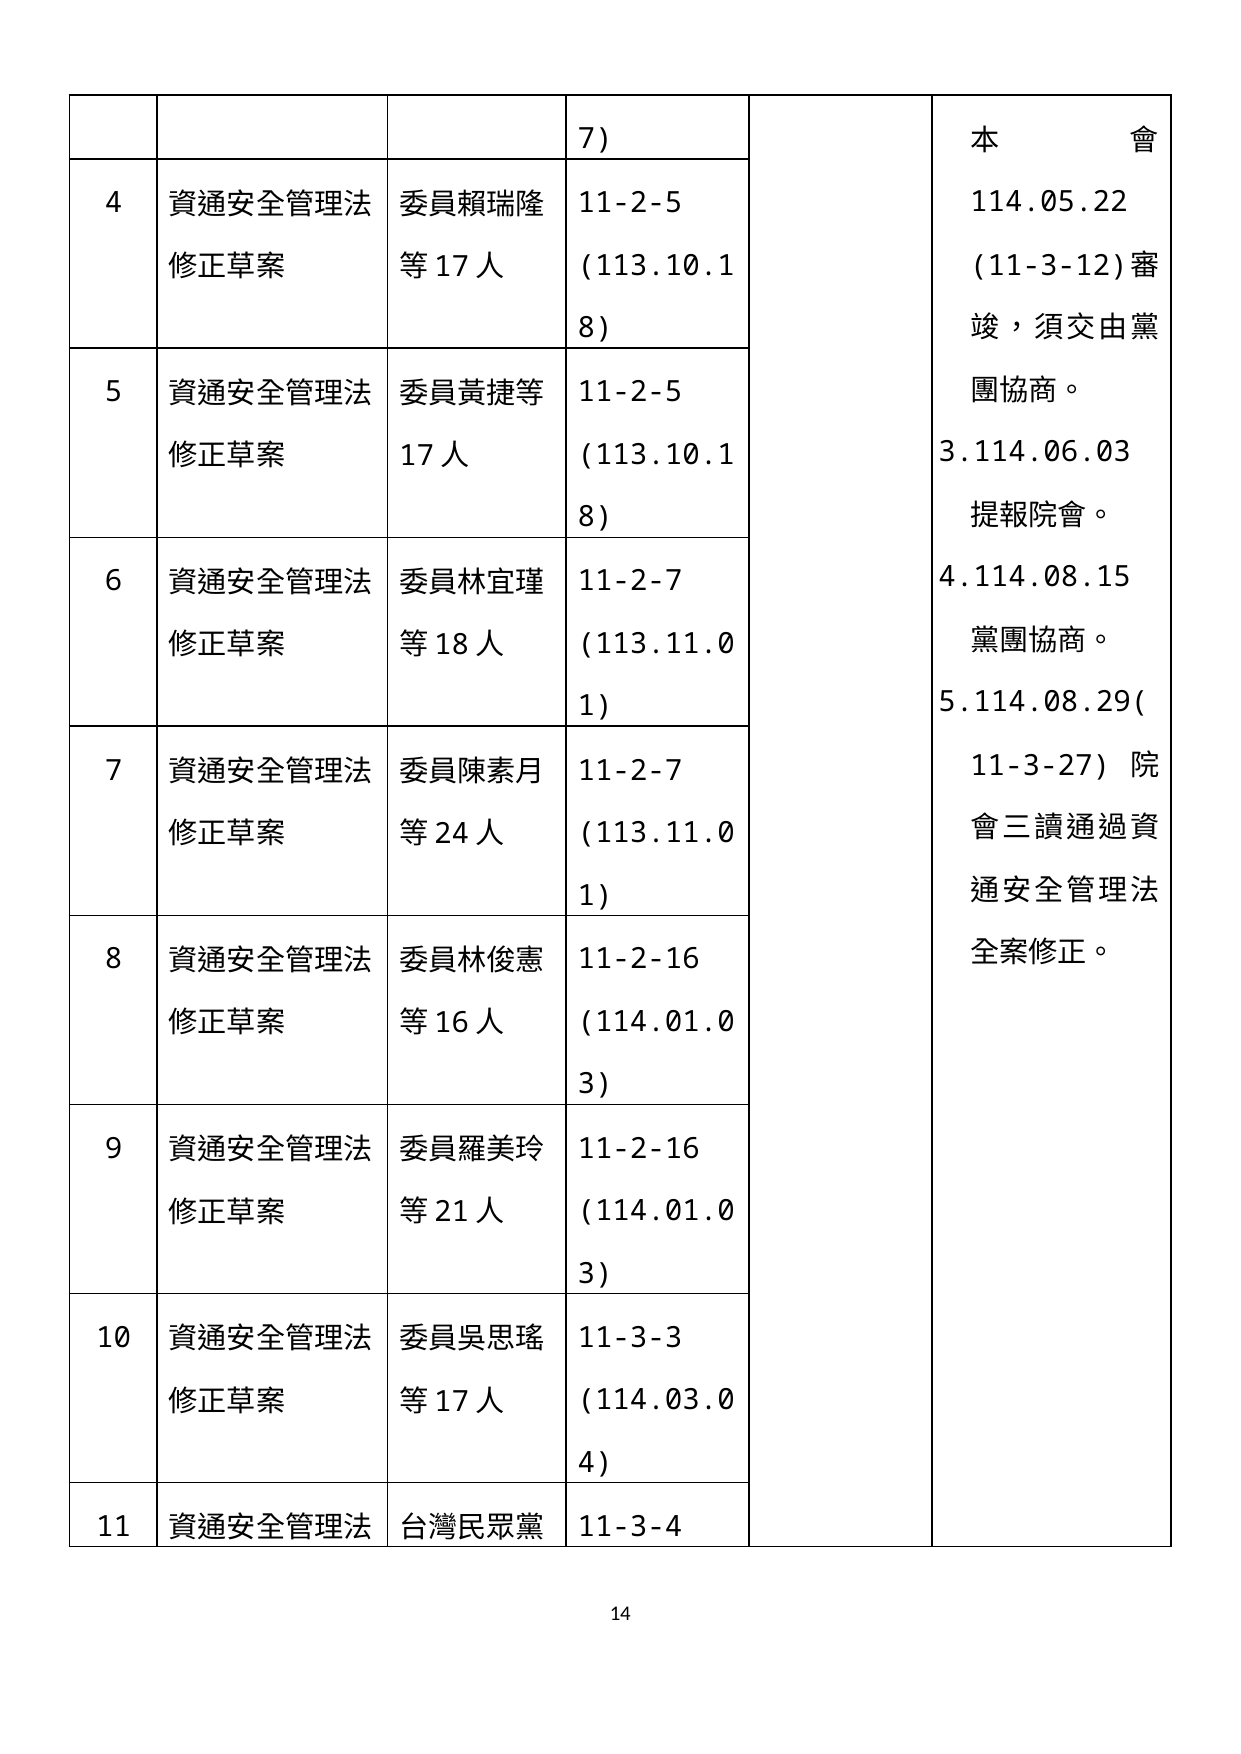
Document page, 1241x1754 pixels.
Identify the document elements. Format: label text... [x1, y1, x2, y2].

table_cell 4 [70, 160, 156, 347]
table_cell 11-2-7 (113.11.01) [567, 727, 748, 914]
table_cell 5 [70, 349, 156, 536]
table_cell 6 [70, 538, 156, 725]
table_cell 11-3-3 (114.03.04) [567, 1294, 748, 1482]
table_cell 資通安全管理法修正草案 [158, 916, 387, 1103]
table_cell 委員林宜瑾等18人 [388, 538, 565, 725]
table_cell 10 [70, 1294, 156, 1482]
table_cell [388, 96, 565, 158]
table_cell 本會114.05.22 (11-3-12)審竣，須交由黨團協商。 3.114.06.03提報院會。 4.114.08.15黨團協商。 5.114.08.29(11-3-27)院會三讀通過資通安全管理法全案修正。 [933, 96, 1170, 1546]
table_cell 委員吳思瑤等17人 [388, 1294, 565, 1482]
table_cell 委員林俊憲等16人 [388, 916, 565, 1103]
table_cell 11-2-7 (113.11.01) [567, 538, 748, 725]
table_cell 11-2-5 (113.10.18) [567, 349, 748, 536]
table_cell 7 [70, 727, 156, 914]
table_cell 資通安全管理法修正草案 [158, 538, 387, 725]
table_cell 資通安全管理法修正草案 [158, 160, 387, 347]
table_cell [70, 96, 156, 158]
table_cell 資通安全管理法修正草案 [158, 1294, 387, 1482]
table_cell [158, 96, 387, 158]
table_cell 7) [567, 96, 748, 158]
table_cell 11 [70, 1483, 156, 1546]
table_cell 台灣民眾黨 [388, 1483, 565, 1546]
table_cell 委員黃捷等17人 [388, 349, 565, 536]
table_cell [750, 96, 931, 1546]
table_cell 8 [70, 916, 156, 1103]
table_cell 資通安全管理法修正草案 [158, 1105, 387, 1293]
table_cell 11-2-16 (114.01.03) [567, 1105, 748, 1293]
table_cell 資通安全管理法修正草案 [158, 349, 387, 536]
table_cell 資通安全管理法 [158, 1483, 387, 1546]
table_cell 委員賴瑞隆等17人 [388, 160, 565, 347]
table_cell 委員陳素月等24人 [388, 727, 565, 914]
table_cell 11-2-5 (113.10.18) [567, 160, 748, 347]
table_cell 委員羅美玲等21人 [388, 1105, 565, 1293]
table_cell 11-3-4 [567, 1483, 748, 1546]
table_cell 資通安全管理法修正草案 [158, 727, 387, 914]
table_cell 11-2-16 (114.01.03) [567, 916, 748, 1103]
table_cell 9 [70, 1105, 156, 1293]
